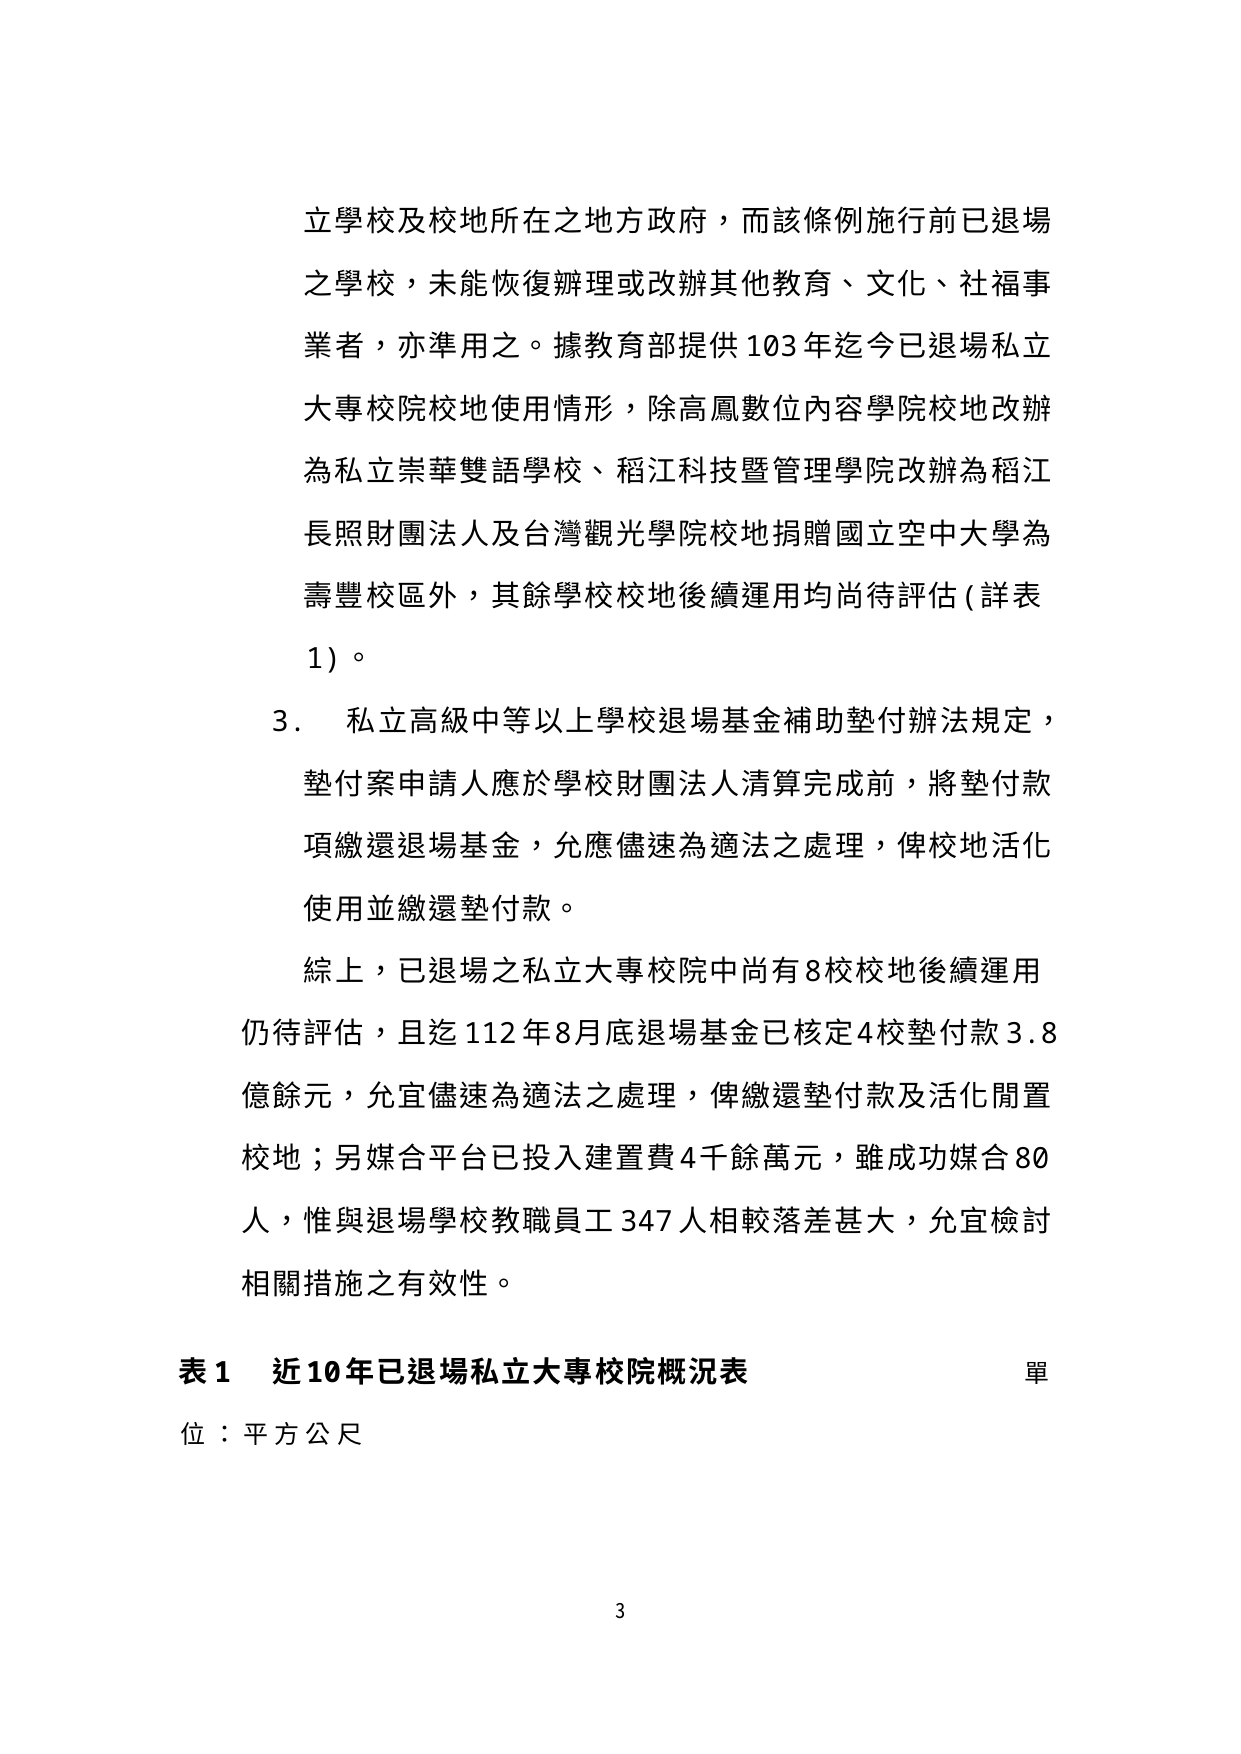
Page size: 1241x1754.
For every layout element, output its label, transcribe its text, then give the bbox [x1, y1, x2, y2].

text 表1 近10年已退場私立大專校院概況表 單位：平方公尺 [177, 1328, 1063, 1453]
text 3. 私立高級中等以上學校退場基金補助墊付辦法規定，墊付案申請人應於學校財團法人清算完成前，將墊付款項繳還退場基金，允應儘速為適法之處理，俾校地活化使用並繳還墊付款。 [266, 677, 1063, 927]
text 綜上，已退場之私立大專校院中尚有8校校地後續運用仍待評估，且迄112年8月底退場基金已核定4校墊付款3.8億餘元，允宜儘速為適法之處理，俾繳還墊付款及活化閒置校地；另媒合平台已投入建置費4千餘萬元，雖成功媒合80人，惟與退場學校教職員工347人相較落差甚大，允宜檢討相關措施之有效性。 [236, 927, 1063, 1302]
text 立學校及校地所在之地方政府，而該條例施行前已退場之學校，未能恢復辧理或改辦其他教育、文化、社福事業者，亦準用之。據教育部提供103年迄今已退場私立大專校院校地使用情形，除高鳳數位內容學院校地改辦為私立崇華雙語學校、稻江科技暨管理學院改辦為稻江長照財團法人及台灣觀光學院校地捐贈國立空中大學為壽豐校區外，其餘學校校地後續運用均尚待評估(詳表1)。 [266, 177, 1063, 677]
